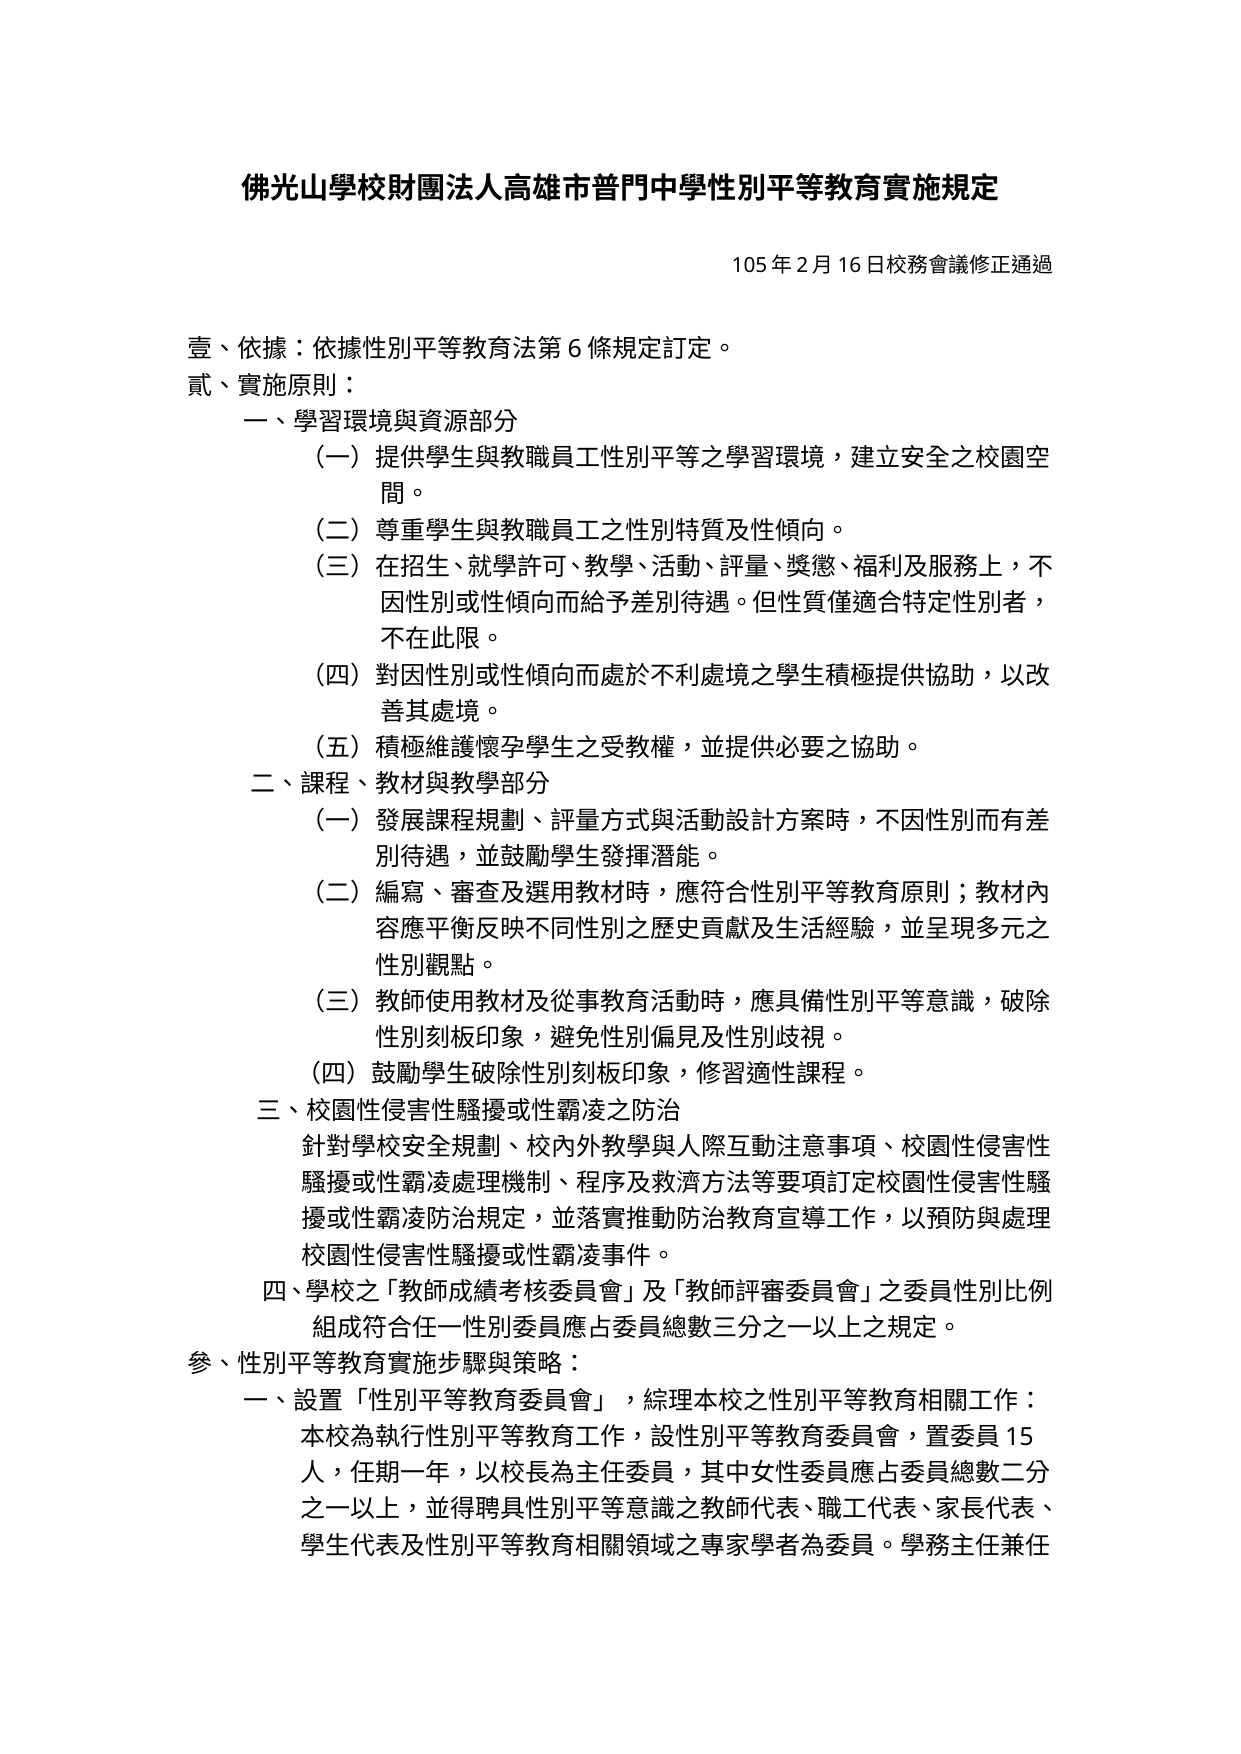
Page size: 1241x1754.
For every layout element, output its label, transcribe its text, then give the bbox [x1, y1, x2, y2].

text （二）編寫、審查及選用教材時，應符合性別平等教育原則；教材內 [300, 873, 1053, 909]
text （一）提供學生與教職員工性別平等之學習環境，建立安全之校園空間。 [300, 438, 1053, 510]
text 學生代表及性別平等教育相關領域之專家學者為委員。學務主任兼任 [250, 1525, 1053, 1561]
text 參、性別平等教育實施步驟與策略： [187, 1344, 1053, 1380]
text （四）鼓勵學生破除性別刻板印象，修習適性課程。 [187, 1054, 1053, 1090]
text 一、學習環境與資源部分 [187, 401, 1053, 438]
text 四、學校之「教師成績考核委員會」及「教師評審委員會」之委員性別比例組成符合任一性別委員應占委員總數三分之一以上之規定。 [262, 1271, 1053, 1344]
text 別待遇，並鼓勵學生發揮潛能。 [375, 836, 1053, 873]
text 容應平衡反映不同性別之歷史貢獻及生活經驗，並呈現多元之 [375, 909, 1053, 945]
text 105年2月16日校務會議修正通過 [187, 244, 1053, 282]
text 佛光山學校財團法人高雄市普門中學性別平等教育實施規定 [187, 164, 1053, 207]
text （一）發展課程規劃、評量方式與活動設計方案時，不因性別而有差 [300, 800, 1053, 836]
text 人，任期一年，以校長為主任委員，其中女性委員應占委員總數二分 [250, 1453, 1053, 1489]
text （二）尊重學生與教職員工之性別特質及性傾向。 [300, 510, 1053, 546]
text 三、校園性侵害性騷擾或性霸凌之防治 [187, 1090, 1053, 1126]
text 二、課程、教材與教學部分 [187, 764, 1053, 800]
text 之一以上，並得聘具性別平等意識之教師代表、職工代表、家長代表、 [250, 1489, 1053, 1525]
text 性別刻板印象，避免性別偏見及性別歧視。 [375, 1018, 1053, 1054]
text 貳、實施原則： [187, 365, 1053, 401]
text 一、設置「性別平等教育委員會」，綜理本校之性別平等教育相關工作： [244, 1380, 1053, 1416]
text 性別觀點。 [375, 945, 1053, 981]
text 針對學校安全規劃、校內外教學與人際互動注意事項、校園性侵害性騷擾或性霸凌處理機制、程序及救濟方法等要項訂定校園性侵害性騷擾或性霸凌防治規定，並落實推動防治教育宣導工作，以預防與處理校園性侵害性騷擾或性霸凌事件。 [302, 1126, 1053, 1271]
text （四）對因性別或性傾向而處於不利處境之學生積極提供協助，以改善其處境。 [300, 655, 1053, 728]
text （五）積極維護懷孕學生之受教權，並提供必要之協助。 [300, 728, 1053, 764]
text （三）在招生、就學許可、教學、活動、評量、獎懲、福利及服務上，不因性別或性傾向而給予差別待遇。但性質僅適合特定性別者，不在此限。 [300, 546, 1053, 655]
text 本校為執行性別平等教育工作，設性別平等教育委員會，置委員15 [250, 1416, 1053, 1453]
text （三）教師使用教材及從事教育活動時，應具備性別平等意識，破除 [300, 981, 1053, 1018]
text 壹、依據：依據性別平等教育法第6條規定訂定。 [187, 329, 1053, 365]
